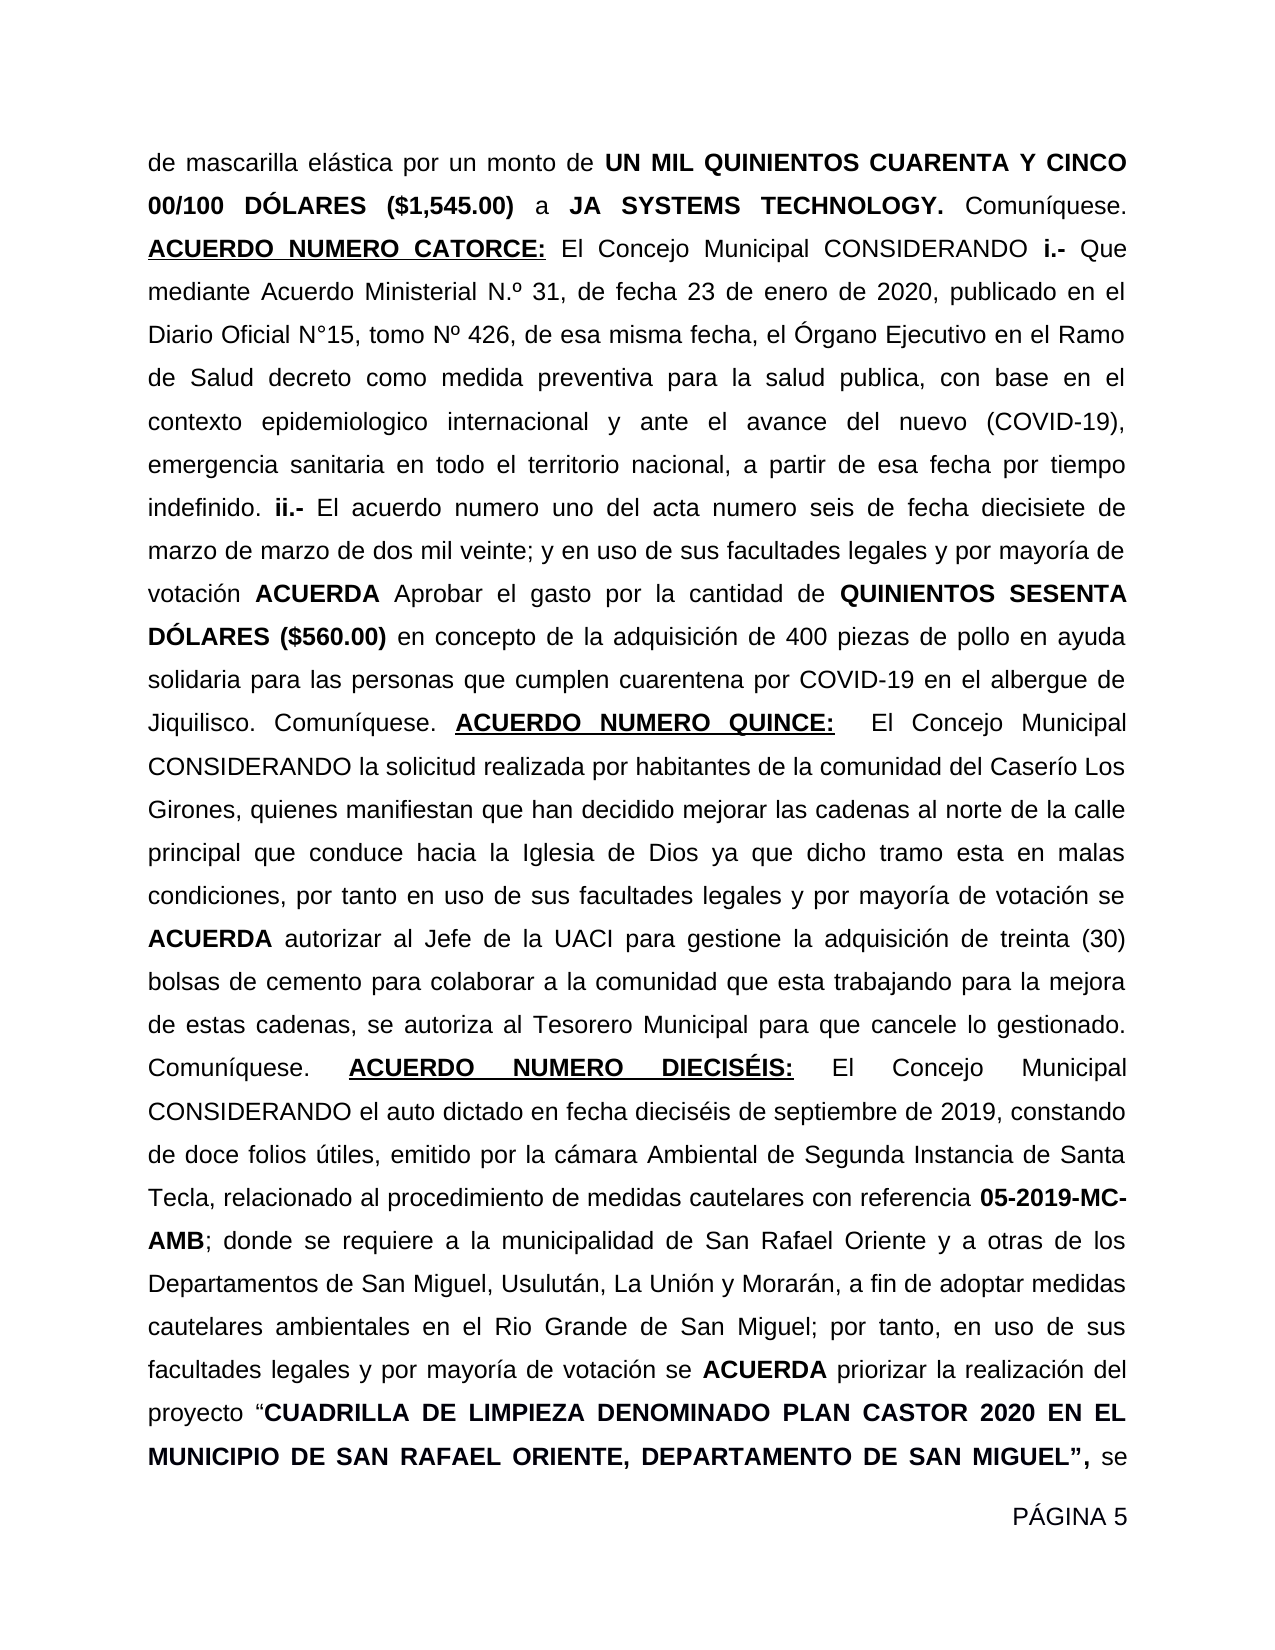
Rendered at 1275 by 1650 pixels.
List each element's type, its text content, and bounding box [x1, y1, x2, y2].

text de mascarilla elástica por un monto de UN MIL QUINIENTOS CUARENTA Y CINCO 00/100 DÓLARES ($1,545.00) a JA SYSTEMS TECHNOLOGY. Comuníquese. ACUERDO NUMERO CATORCE: El Concejo Municipal CONSIDERANDO i.- Que mediante Acuerdo Ministerial N.º 31, de fecha 23 de enero de 2020, publicado en el Diario Oficial N°15, tomo Nº 426, de esa misma fecha, el Órgano Ejecutivo en el Ramo de Salud decreto como medida preventiva para la salud publica, con base en el contexto epidemiologico internacional y ante el avance del nuevo (COVID-19), emergencia sanitaria en todo el territorio nacional, a partir de esa fecha por tiempo indefinido. ii.- El acuerdo numero uno del acta numero seis de fecha diecisiete de marzo de marzo de dos mil veinte; y en uso de sus facultades legales y por mayoría de votación ACUERDA Aprobar el gasto por la cantidad de QUINIENTOS SESENTA DÓLARES ($560.00) en concepto de la adquisición de 400 piezas de pollo en ayuda solidaria para las personas que cumplen cuarentena por COVID-19 en el albergue de Jiquilisco. Comuníquese. ACUERDO NUMERO QUINCE: El Concejo Municipal CONSIDERANDO la solicitud realizada por habitantes de la comunidad del Caserío Los Girones, quienes manifiestan que han decidido mejorar las cadenas al norte de la calle principal que conduce hacia la Iglesia de Dios ya que dicho tramo esta en malas condiciones, por tanto en uso de sus facultades legales y por mayoría de votación se ACUERDA autorizar al Jefe de la UACI para gestione la adquisición de treinta (30) bolsas de cemento para colaborar a la comunidad que esta trabajando para la mejora de estas cadenas, se autoriza al Tesorero Municipal para que cancele lo gestionado. Comuníquese. ACUERDO NUMERO DIECISÉIS: El Concejo Municipal CONSIDERANDO el auto dictado en fecha dieciséis de septiembre de 2019, constando de doce folios útiles, emitido por la cámara Ambiental de Segunda Instancia de Santa Tecla, relacionado al procedimiento de medidas cautelares con referencia 05-2019-MC-AMB; donde se requiere a la municipalidad de San Rafael Oriente y a otras de los Departamentos de San Miguel, Usulután, La Unión y Morarán, a fin de adoptar medidas cautelares ambientales en el Rio Grande de San Miguel; por tanto, en uso de sus facultades legales y por mayoría de votación se ACUERDA priorizar la realización del proyecto “CUADRILLA DE LIMPIEZA DENOMINADO PLAN CASTOR 2020 EN EL MUNICIPIO DE SAN RAFAEL ORIENTE, DEPARTAMENTO DE SAN MIGUEL”, se [148, 148, 1127, 1470]
